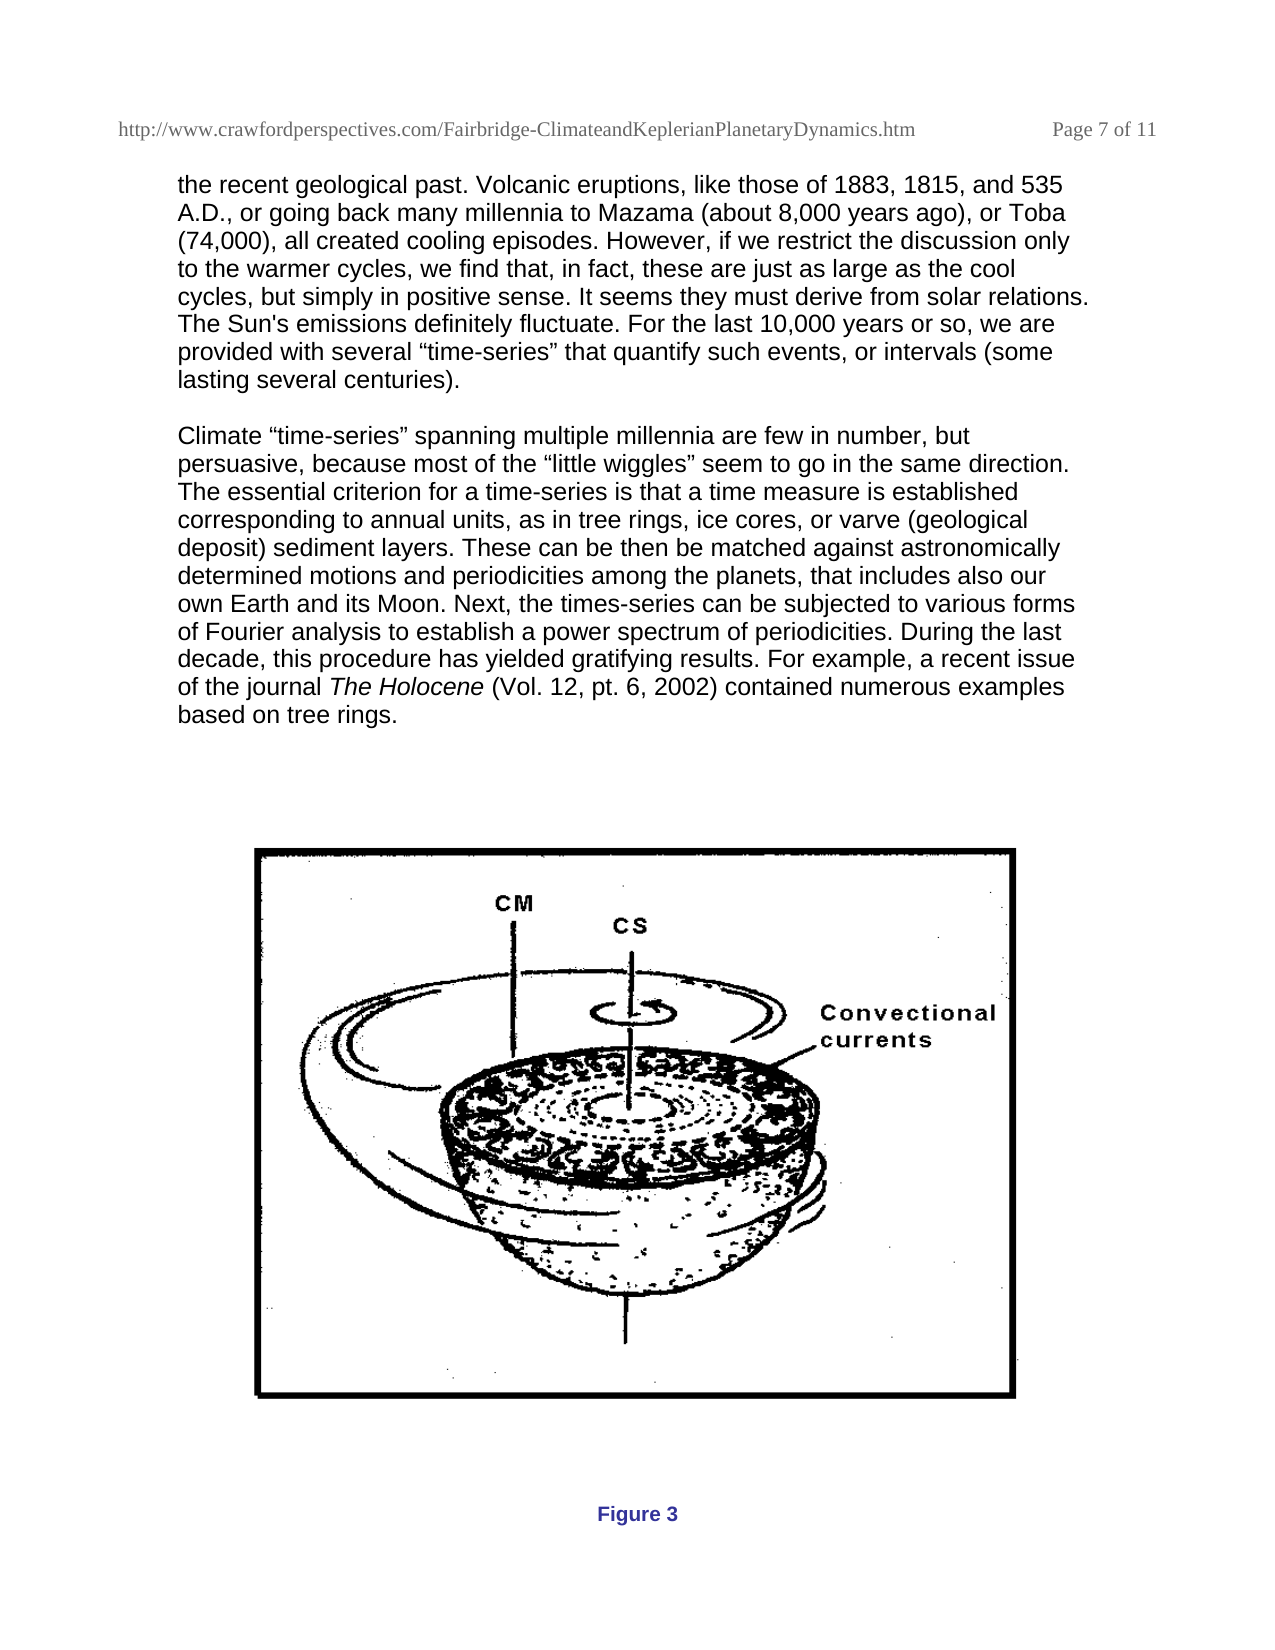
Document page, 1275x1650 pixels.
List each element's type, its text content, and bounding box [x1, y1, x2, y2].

text the recent geological past. Volcanic eruptions, like those of 1883, 1815, and 535 A.D., or going back many millennia to Mazama (about 8,000 years ago), or Toba (74,000), all created cooling episodes. However, if we restrict the discussion only to the warmer cycles, we find that, in fact, these are just as large as the cool cycles, but simply in positive sense. It seems they must derive from solar relations. The Sun's emissions definitely fluctuate. For the last 10,000 years or so, we are provided with several “time-series” that quantify such events, or intervals (some lasting several centuries). Climate “time-series” spanning multiple millennia are few in number, but persuasive, because most of the “little wiggles” seem to go in the same direction. The essential criterion for a time-series is that a time measure is established corresponding to annual units, as in tree rings, ice cores, or varve (geological deposit) sediment layers. These can be then be matched against astronomically determined motions and periodicities among the planets, that includes also our own Earth and its Moon. Next, the times-series can be subjected to various forms of Fourier analysis to establish a power spectrum of periodicities. During the last decade, this procedure has yielded gratifying results. For example, a recent issue of the journal The Holocene (Vol. 12, pt. 6, 2002) contained numerous examples based on tree rings. [177, 171, 1098, 729]
picture [243, 758, 1032, 1446]
text Figure 3 [236, 1503, 1039, 1526]
